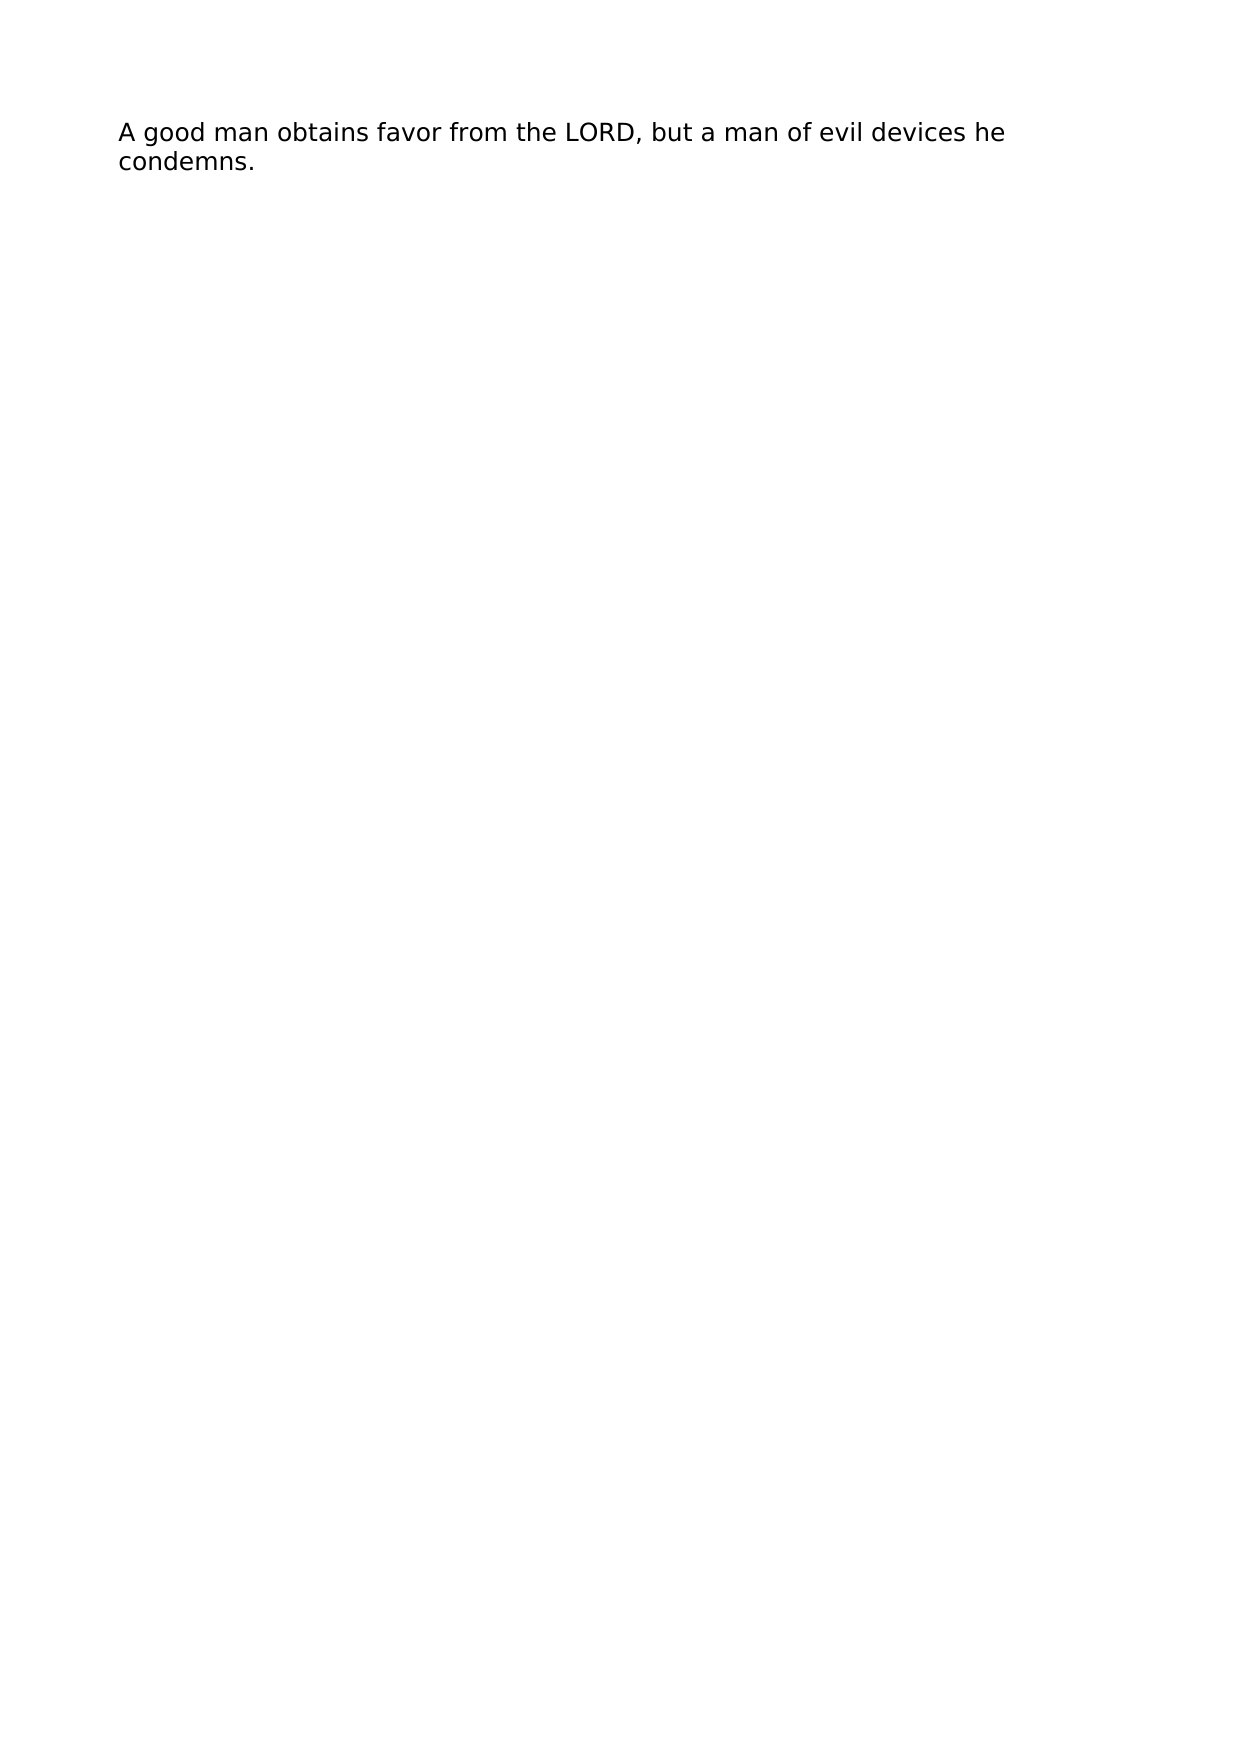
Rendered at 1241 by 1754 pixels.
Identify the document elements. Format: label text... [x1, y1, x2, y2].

text A good man obtains favor from the LORD, but a man of evil devices he condemns. [118, 118, 1122, 176]
